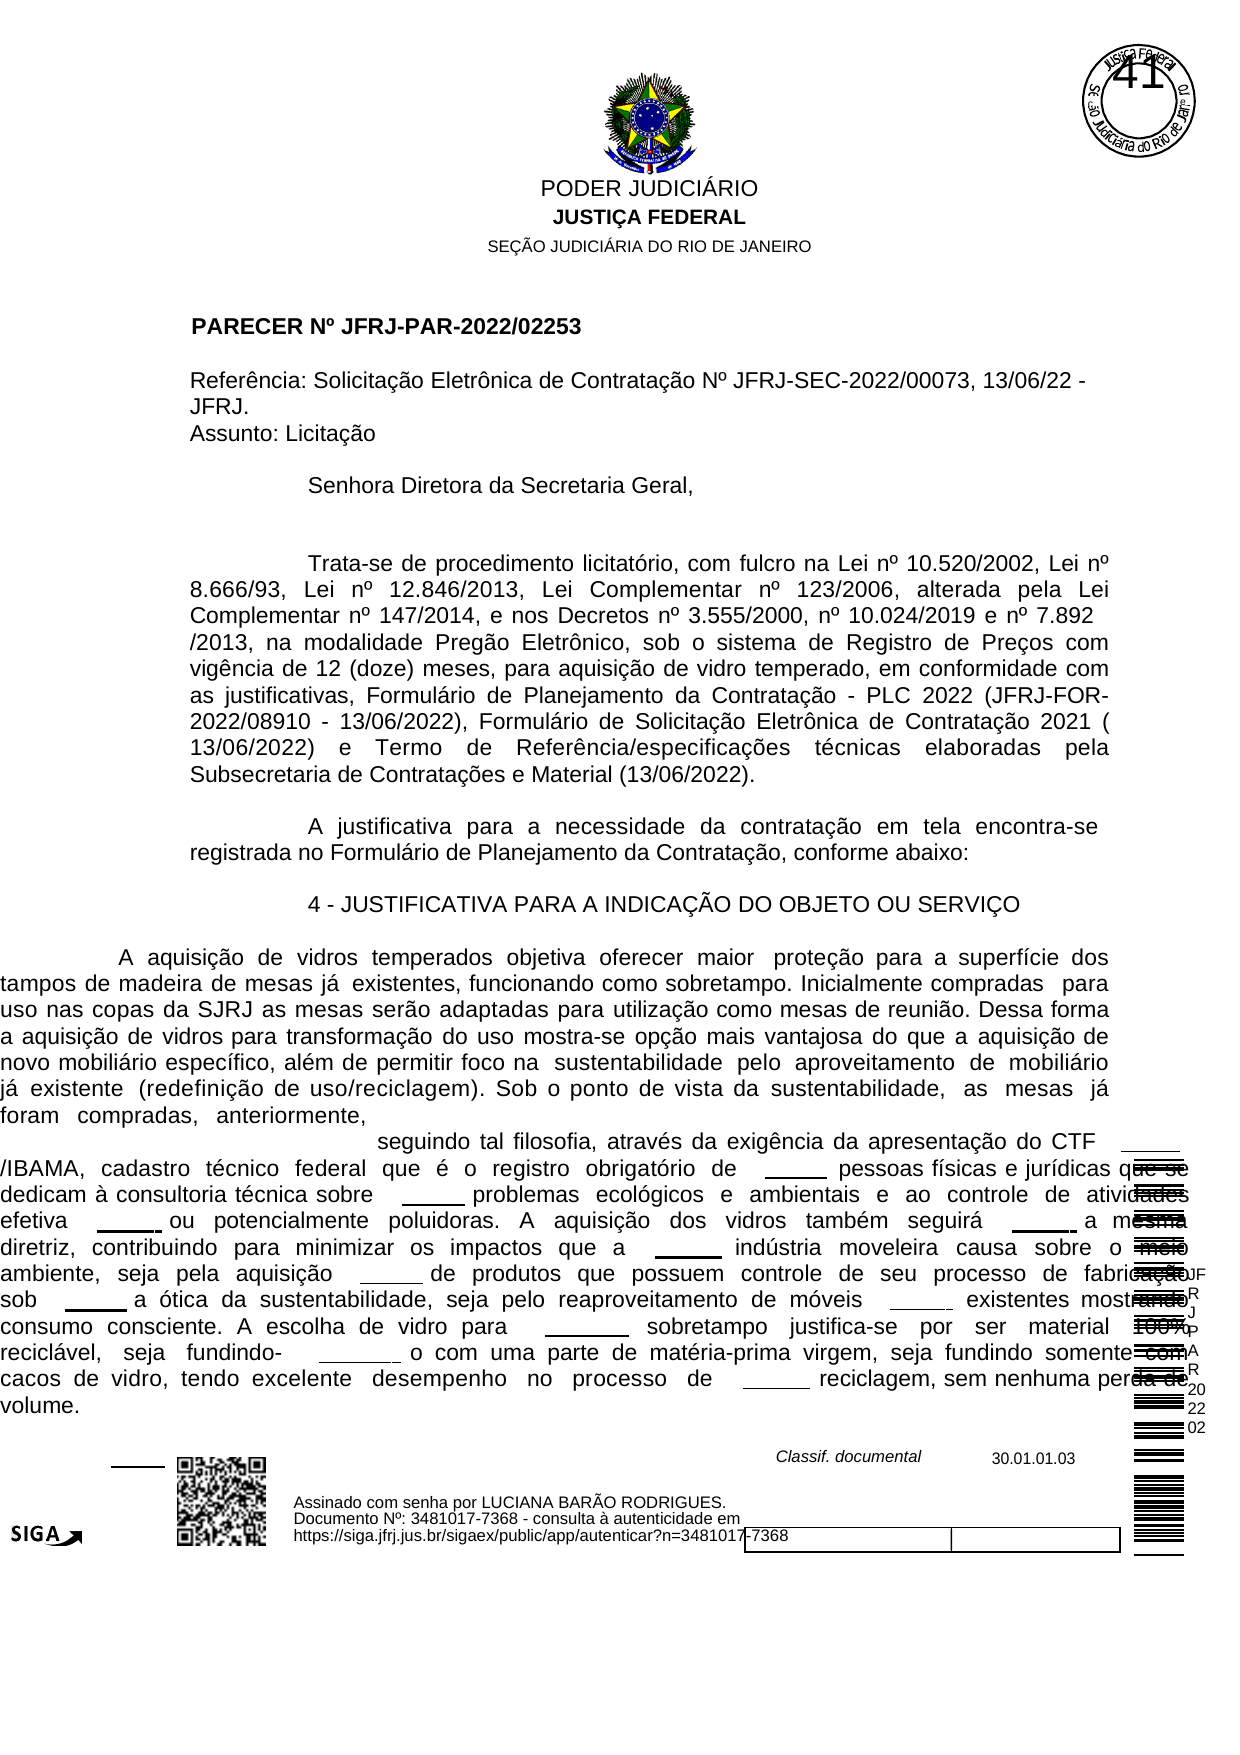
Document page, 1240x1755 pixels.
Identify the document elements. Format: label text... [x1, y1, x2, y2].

text ç [1088, 97, 1100, 106]
text JFRJPAR202202253A [1187, 1265, 1206, 1436]
text Trata-se de procedimento licitatório, com fulcro na Lei nº 10.520/2002, Lei nº 8.666/93, Lei nº 12.846/2013, Lei Complementar nº 123/2006, alterada pela Lei Complementar nº 147/2014, e nos Decretos nº 3.555/2000, nº 10.024/2019 e nº 7.892 [189, 550, 1109, 629]
text seguindo tal filosofia, através da exigência da apresentação do CTF [377, 1128, 1239, 1154]
text /2013, na modalidade Pregão Eletrônico, sob o sistema de Registro de Preços com vigência de 12 (doze) meses, para aquisição de vidro temperado, em conformidade com as justificativas, Formulário de Planejamento da Contratação - PLC 2022 (JFRJ-FOR- 2022/08910 - 13/06/2022), Formulário de Solicitação Eletrônica de Contratação 2021 ( 13/06/2022) e Termo de Referência/especificações técnicas elaboradas pela Subsecretaria de Contratações e Material (13/06/2022). [189, 629, 1109, 787]
text 4 - JUSTIFICATIVA PARA A INDICAÇÃO DO OBJETO OU SERVIÇO [308, 891, 1239, 918]
text e [1180, 96, 1192, 105]
text SEÇÃO JUDICIÁRIA DO RIO DE JANEIRO [391, 237, 907, 256]
text PARECER Nº JFRJ-PAR-2022/02253 [191, 313, 1239, 339]
text PODER JUDICIÁRIO [391, 175, 907, 202]
text Assunto: Licitação [189, 420, 1239, 446]
text Senhora Diretora da Secretaria Geral, [308, 472, 1239, 498]
text JUSTIÇA FEDERAL [391, 205, 907, 229]
text /IBAMA, cadastro técnico federal que é o registro obrigatório de pessoas físicas e jurídicas que se dedicam à consultoria técnica sobre problemas ecológicos e ambientais e ao controle de atividades efetiva ou potencialmente poluidoras. A aquisição dos vidros também seguirá a mesma diretriz, contribuindo para minimizar os impactos que a indústria moveleira causa sobre o meio ambiente, seja pela aquisição de produtos que possuem controle de seu processo de fabricação sob a ótica da sustentabilidade, seja pelo reaproveitamento de móveis existentes mostrando consumo consciente. A escolha de vidro para sobretampo justifica-se por ser material 100% reciclável, seja fundindo- o com uma parte de matéria-prima virgem, seja fundindo somente com cacos de vidro, tendo excelente desempenho no processo de reciclagem, sem nenhuma perda de volume. [0, 1154, 1122, 1418]
text A aquisição de vidros temperados objetiva oferecer maior proteção para a superfície dos tampos de madeira de mesas já existentes, funcionando como sobretampo. Inicialmente compradas para uso nas copas da SJRJ as mesas serão adaptadas para utilização como mesas de reunião. Dessa forma a aquisição de vidros para transformação do uso mostra-se opção mais vantajosa do que a aquisição de novo mobiliário específico, além de permitir foco na sustentabilidade pelo aproveitamento de mobiliário já existente (redefinição de uso/reciclagem). Sob o ponto de vista da sustentabilidade, as mesas já foram compradas, anteriormente, [0, 943, 1109, 1128]
text Referência: Solicitação Eletrônica de Contratação Nº JFRJ-SEC-2022/00073, 13/06/22 - JFRJ. [189, 367, 1135, 420]
text A justificativa para a necessidade da contratação em tela encontra-se registrada no Formulário de Planejamento da Contratação, conforme abaixo: [189, 813, 1135, 866]
